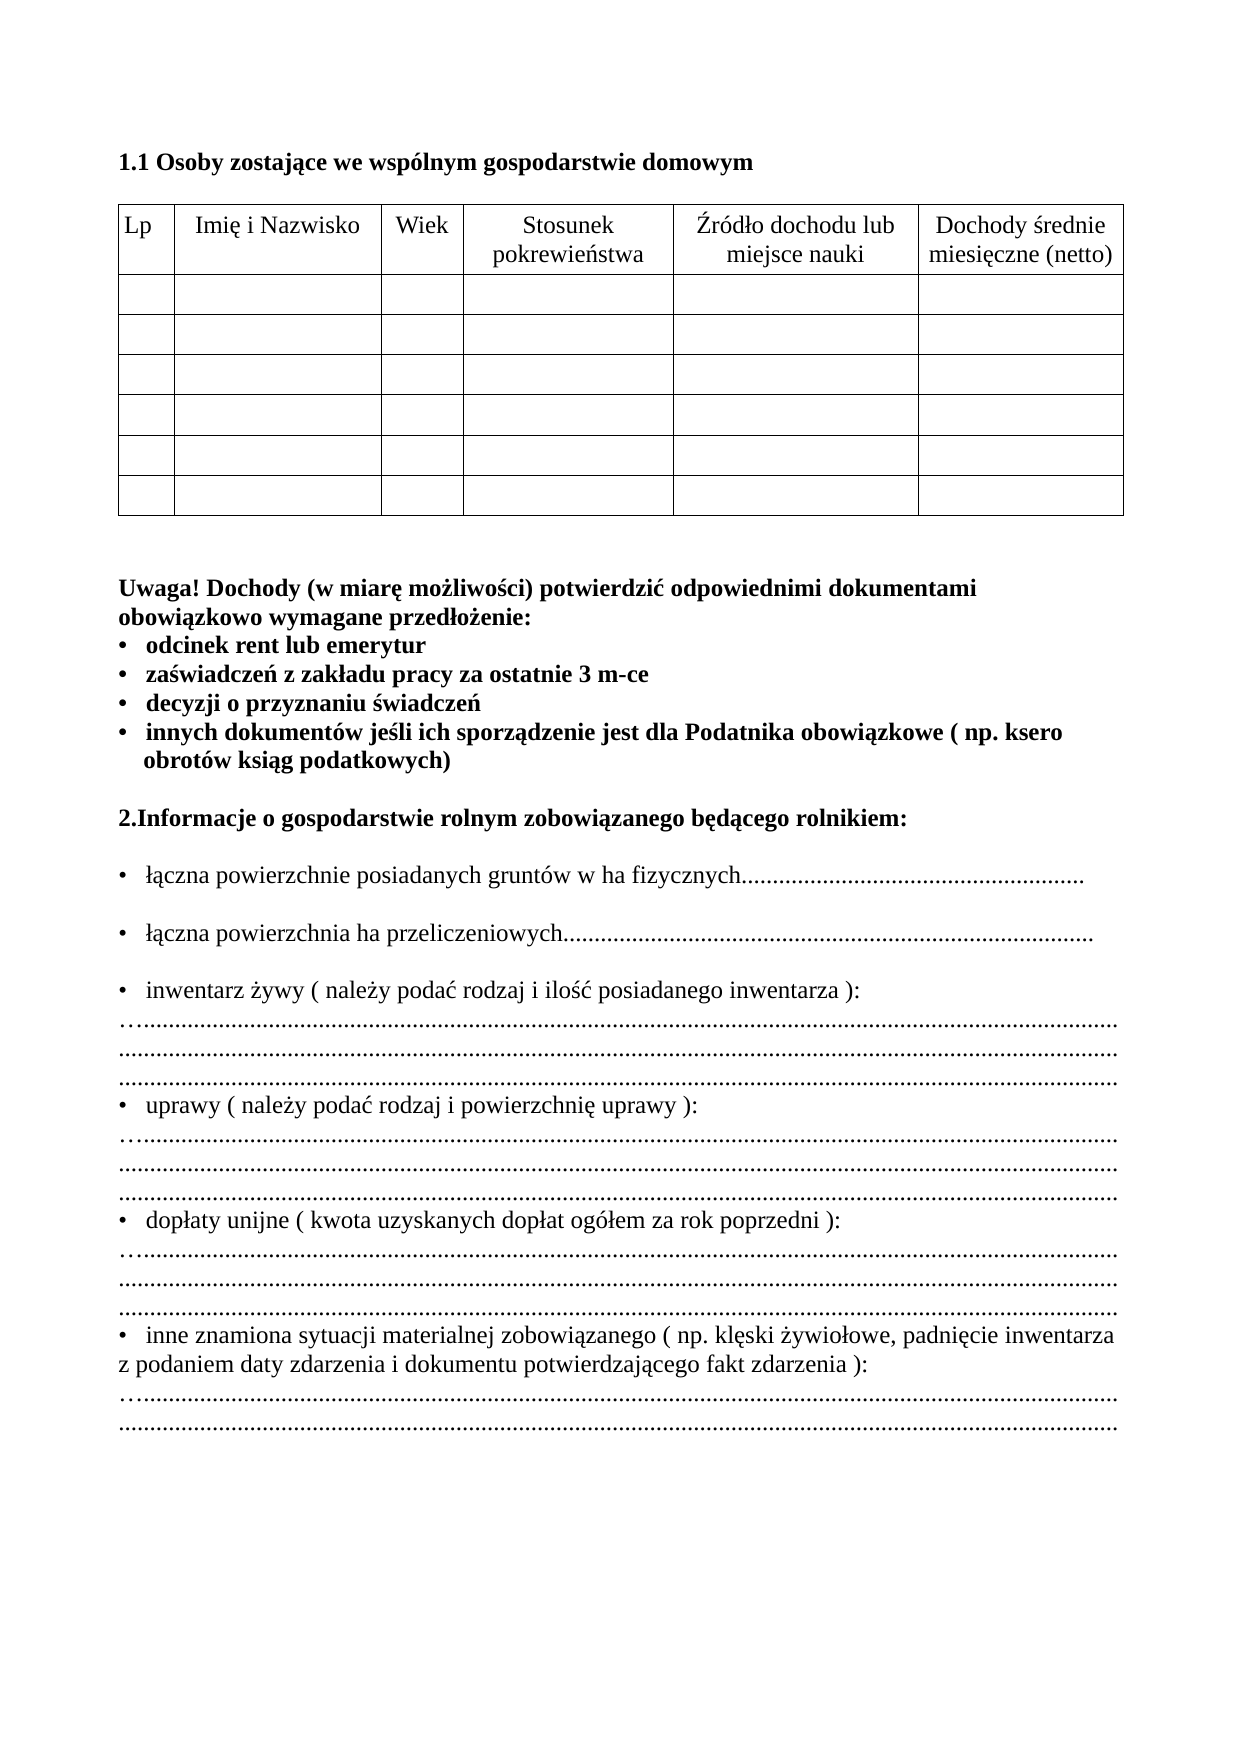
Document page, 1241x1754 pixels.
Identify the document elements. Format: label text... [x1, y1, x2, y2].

table_cell [175, 395, 381, 435]
table_cell [175, 355, 381, 394]
table_cell [119, 436, 174, 475]
table_cell [919, 315, 1123, 354]
table_cell [464, 275, 673, 314]
text • inwentarz żywy ( należy podać rodzaj i ilość posiadanego inwentarza ): …............................................................................................................................................................................................................................................................................................................................................................................................................................................................................................ [118, 975, 1122, 1090]
text 2.Informacje o gospodarstwie rolnym zobowiązanego będącego rolnikiem: [118, 803, 1122, 832]
table_cell [919, 395, 1123, 435]
table_header Imię i Nazwisko [175, 205, 381, 273]
table_cell [382, 476, 463, 515]
text • dopłaty unijne ( kwota uzyskanych dopłat ogółem za rok poprzedni ): …............................................................................................................................................................................................................................................................................................................................................................................................................................................................................................ [118, 1205, 1122, 1320]
table_header Źródło dochodu lub miejsce nauki [674, 205, 918, 273]
text • decyzji o przyznaniu świadczeń [118, 688, 1122, 717]
table_cell [919, 436, 1123, 475]
table_header Lp [119, 205, 174, 273]
table_cell [919, 476, 1123, 515]
table_cell [119, 275, 174, 314]
table_cell [464, 395, 673, 435]
table_cell [119, 315, 174, 354]
table_cell [674, 476, 918, 515]
table_cell [175, 476, 381, 515]
table_cell [464, 355, 673, 394]
table_cell [382, 315, 463, 354]
table_cell [119, 395, 174, 435]
text • innych dokumentów jeśli ich sporządzenie jest dla Podatnika obowiązkowe ( np. ksero [118, 717, 1122, 745]
table_cell [674, 395, 918, 435]
text • uprawy ( należy podać rodzaj i powierzchnię uprawy ): …............................................................................................................................................................................................................................................................................................................................................................................................................................................................................................ [118, 1090, 1122, 1205]
text • odcinek rent lub emerytur [118, 630, 1122, 659]
table_cell [382, 436, 463, 475]
table_cell [382, 355, 463, 394]
table_cell [674, 275, 918, 314]
table_cell [464, 476, 673, 515]
text obowiązkowo wymagane przedłożenie: [118, 602, 1122, 630]
table_cell [119, 476, 174, 515]
table_cell [674, 315, 918, 354]
table_cell [674, 436, 918, 475]
table_cell [175, 315, 381, 354]
table_cell [919, 355, 1123, 394]
table_cell [464, 436, 673, 475]
table_cell [119, 355, 174, 394]
table_cell [175, 275, 381, 314]
table_cell [674, 355, 918, 394]
text • łączna powierzchnie posiadanych gruntów w ha fizycznych....................................................... [118, 860, 1122, 889]
text • łączna powierzchnia ha przeliczeniowych..................................................................................... [118, 918, 1122, 947]
text • zaświadczeń z zakładu pracy za ostatnie 3 m-ce [118, 659, 1122, 688]
table_header Stosunek pokrewieństwa [464, 205, 673, 273]
table_cell [382, 395, 463, 435]
text 1.1 Osoby zostające we wspólnym gospodarstwie domowym [118, 147, 1122, 176]
table_cell [382, 275, 463, 314]
text • inne znamiona sytuacji materialnej zobowiązanego ( np. klęski żywiołowe, padnięcie inwentarza z podaniem daty zdarzenia i dokumentu potwierdzającego fakt zdarzenia ): …............................................................................................................................................................................................................................................................................................................................ [118, 1320, 1122, 1435]
table_cell [464, 315, 673, 354]
table_cell [175, 436, 381, 475]
table_cell [919, 275, 1123, 314]
table_header Wiek [382, 205, 463, 273]
text obrotów ksiąg podatkowych) [118, 745, 1122, 774]
table_header Dochody średnie miesięczne (netto) [919, 205, 1123, 273]
text Uwaga! Dochody (w miarę możliwości) potwierdzić odpowiednimi dokumentami [118, 573, 1122, 602]
